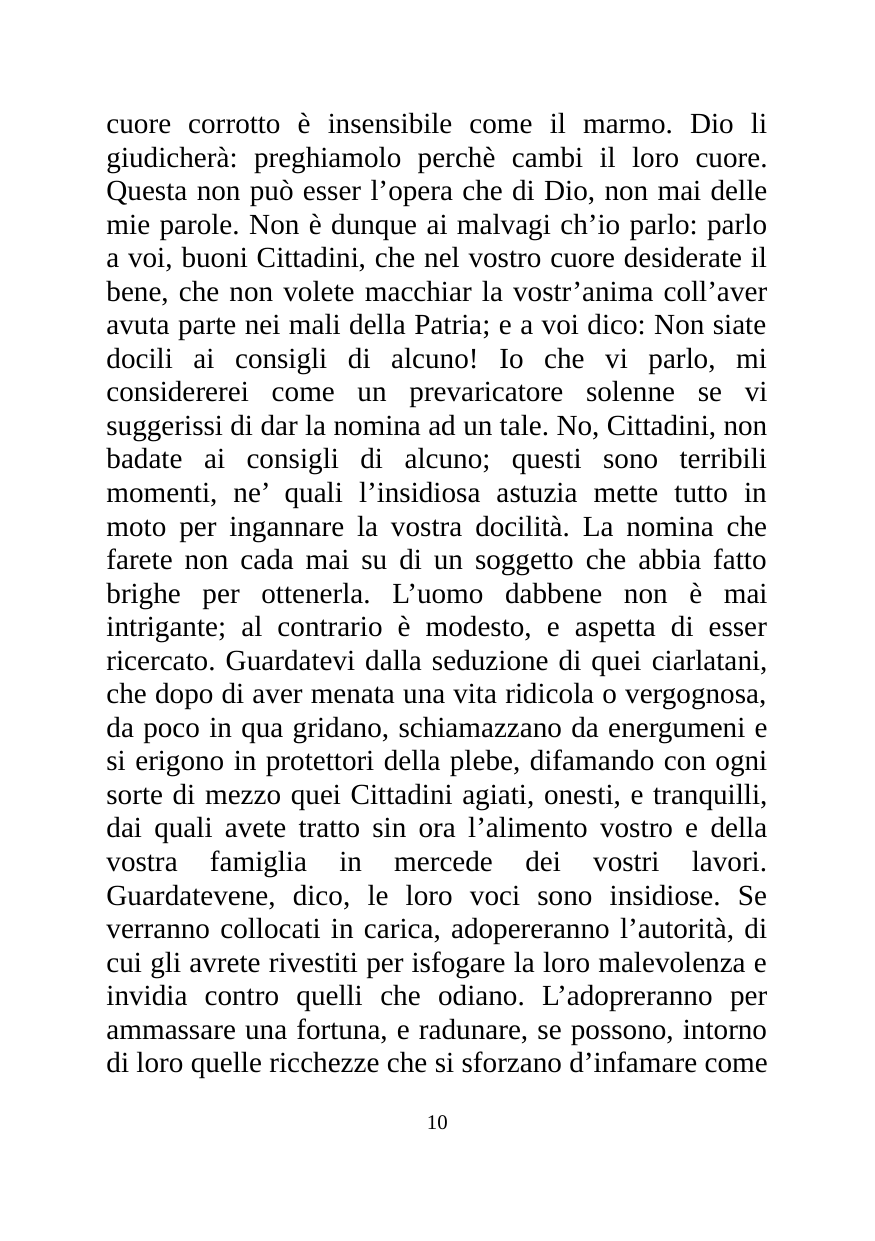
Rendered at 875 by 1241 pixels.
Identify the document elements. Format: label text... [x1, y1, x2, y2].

text cuore corrotto è insensibile come il marmo. Dio li giudicherà: preghiamolo perchè cambi il loro cuore. Questa non può esser l’opera che di Dio, non mai delle mie parole. Non è dunque ai malvagi ch’io parlo: parlo a voi, buoni Cittadini, che nel vostro cuore desiderate il bene, che non volete macchiar la vostr’anima coll’aver avuta parte nei mali della Patria; e a voi dico: Non siate docili ai consigli di alcuno! Io che vi parlo, mi considererei come un prevaricatore solenne se vi suggerissi di dar la nomina ad un tale. No, Cittadini, non badate ai consigli di alcuno; questi sono terribili momenti, ne’ quali l’insidiosa astuzia mette tutto in moto per ingannare la vostra docilità. La nomina che farete non cada mai su di un soggetto che abbia fatto brighe per ottenerla. L’uomo dabbene non è mai intrigante; al contrario è modesto, e aspetta di esser ricercato. Guardatevi dalla seduzione di quei ciarlatani, che dopo di aver menata una vita ridicola o vergognosa, da poco in qua gridano, schiamazzano da energumeni e si erigono in protettori della plebe, difamando con ogni sorte di mezzo quei Cittadini agiati, onesti, e tranquilli, dai quali avete tratto sin ora l’alimento vostro e della vostra famiglia in mercede dei vostri lavori. Guardatevene, dico, le loro voci sono insidiose. Se verranno collocati in carica, adopereranno l’autorità, di cui gli avrete rivestiti per isfogare la loro malevolenza e invidia contro quelli che odiano. L’adopreranno per ammassare una fortuna, e radunare, se possono, intorno di loro quelle ricchezze che si sforzano d’infamare come [106, 106, 768, 1079]
